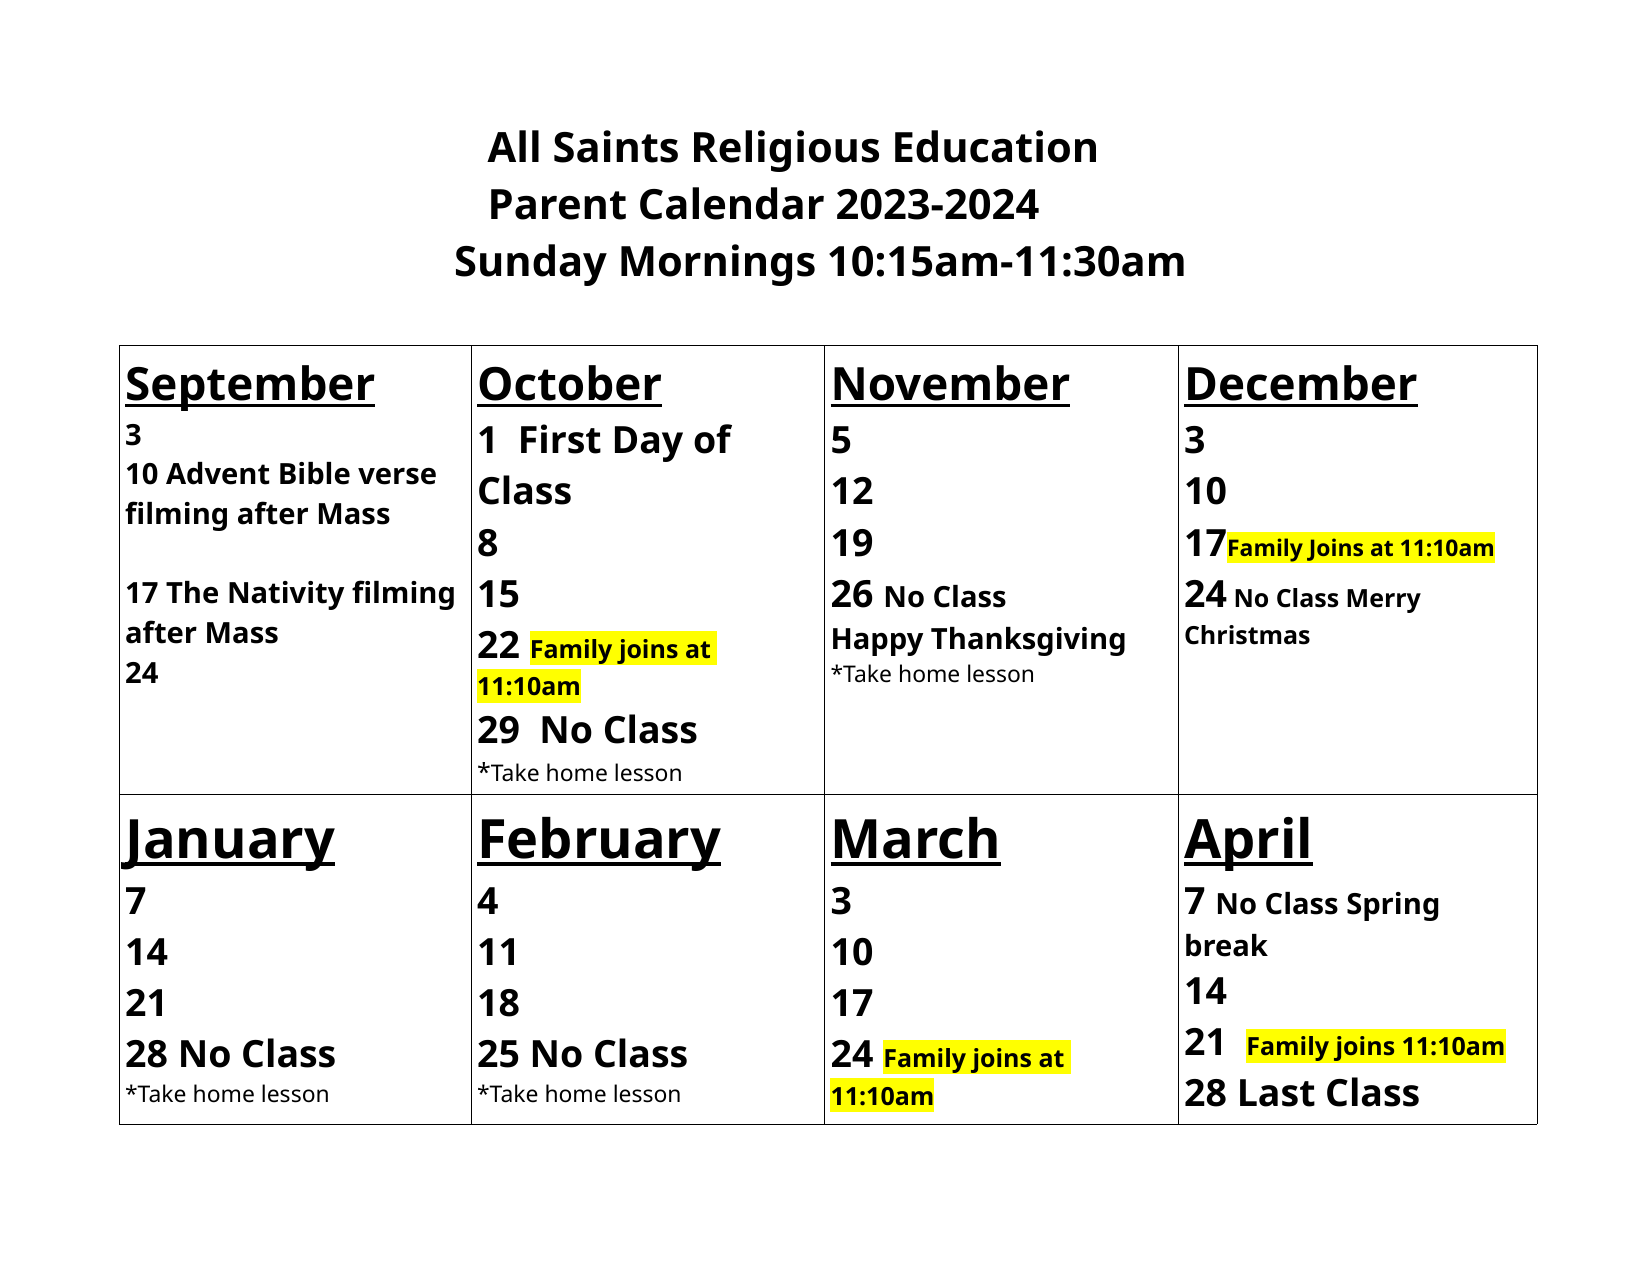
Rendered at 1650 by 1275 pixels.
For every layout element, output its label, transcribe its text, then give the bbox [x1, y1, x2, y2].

table_cell March 3 10 17 24 Family joins at 11:10am [825, 795, 1178, 1123]
table_header December 3 10 17Family Joins at 11:10am 24 No Class Merry Christmas [1179, 346, 1537, 794]
table_cell February 4 11 18 25 No Class *Take home lesson [472, 795, 824, 1123]
table_header October 1 First Day of Class 8 15 22 Family joins at 11:10am 29 No Class *Take home lesson [472, 346, 824, 794]
text All Saints Religious Education [118, 118, 1532, 175]
table_cell January 7 14 21 28 No Class *Take home lesson [120, 795, 471, 1123]
table_cell April 7 No Class Spring break 14 21 Family joins 11:10am 28 Last Class [1179, 795, 1537, 1123]
text Parent Calendar 2023-2024 [413, 175, 1532, 232]
text Sunday Mornings 10:15am-11:30am [118, 232, 1532, 288]
table_header September 3 10 Advent Bible verse filming after Mass 17 The Nativity filming after Mass 24 [120, 346, 471, 794]
table_header November 5 12 19 26 No Class Happy Thanksgiving *Take home lesson [825, 346, 1178, 794]
